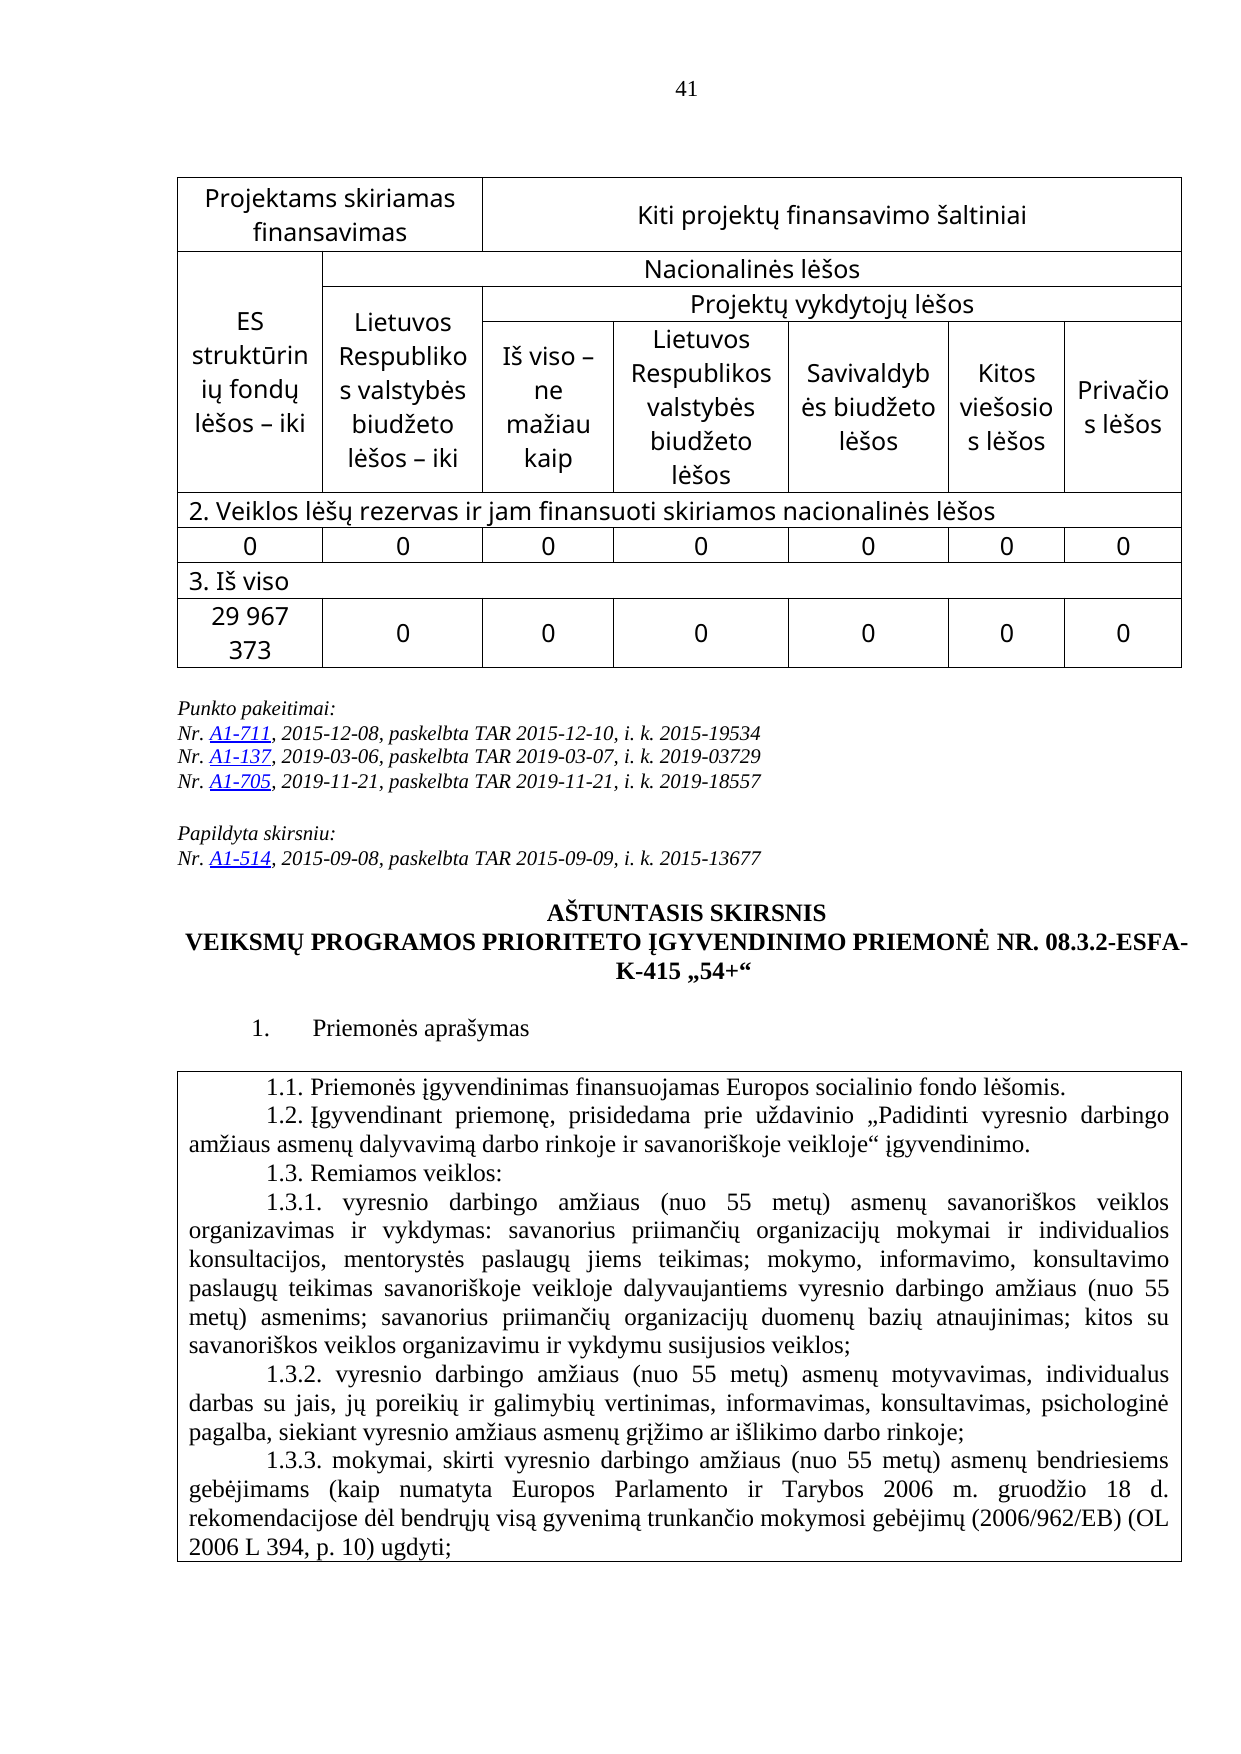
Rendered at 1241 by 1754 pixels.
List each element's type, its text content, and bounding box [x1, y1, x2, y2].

table_cell 0 [1065, 599, 1181, 667]
table_cell 0 [949, 528, 1064, 562]
table_cell 0 [323, 528, 482, 562]
text Punkto pakeitimai: [177, 696, 1196, 720]
table_cell 0 [178, 528, 322, 562]
table_cell Kitos viešosios lėšos [949, 322, 1064, 492]
table_cell 2. Veiklos lėšų rezervas ir jam finansuoti skiriamos nacionalinės lėšos [178, 493, 1181, 527]
text Nr. A1-137, 2019-03-06, paskelbta TAR 2019-03-07, i. k. 2019-03729 [177, 744, 1196, 768]
table_cell 0 [789, 599, 948, 667]
table_cell 0 [483, 599, 613, 667]
table_cell 0 [323, 599, 482, 667]
text Papildyta skirsniu: [177, 821, 1196, 845]
table_cell Projektų vykdytojų lėšos [483, 287, 1181, 321]
table_cell Iš viso – ne mažiau kaip [483, 322, 613, 492]
table_cell 0 [614, 599, 788, 667]
text Nr. A1-711, 2015-12-08, paskelbta TAR 2015-12-10, i. k. 2015-19534 [177, 720, 1196, 744]
table_cell Privačios lėšos [1065, 322, 1181, 492]
table_cell Savivaldybės biudžeto lėšos [789, 322, 948, 492]
table_cell 0 [949, 599, 1064, 667]
text 1. Priemonės aprašymas [177, 1013, 1196, 1042]
text Nr. A1-705, 2019-11-21, paskelbta TAR 2019-11-21, i. k. 2019-18557 [177, 768, 1196, 793]
table_cell Lietuvos Respublikos valstybės biudžeto lėšos [614, 322, 788, 492]
text VEIKSMŲ PROGRAMOS PRIORITETO ĮGYVENDINIMO PRIEMONĖ NR. 08.3.2-ESFA-K-415 „54+“ [177, 927, 1196, 984]
table_header Projektams skiriamas finansavimas [178, 178, 482, 251]
table_cell 0 [789, 528, 948, 562]
text AŠTUNTASIS SKIRSNIS [177, 898, 1196, 927]
table_cell 0 [1065, 528, 1181, 562]
table_cell 3. Iš viso [178, 563, 1181, 597]
table_cell 29 967 373 [178, 599, 322, 667]
table_cell Nacionalinės lėšos [323, 252, 1181, 286]
table_cell ES struktūrinių fondų lėšos – iki [178, 252, 322, 492]
text Nr. A1-514, 2015-09-08, paskelbta TAR 2015-09-09, i. k. 2015-13677 [177, 845, 1196, 869]
table_header 1.1. Priemonės įgyvendinimas finansuojamas Europos socialinio fondo lėšomis. 1.2. Įgyvendinant priemonę, prisidedama prie uždavinio „Padidinti vyresnio darbingo amžiaus asmenų dalyvavimą darbo rinkoje ir savanoriškoje veikloje“ įgyvendinimo. 1.3. Remiamos veiklos: 1.3.1. vyresnio darbingo amžiaus (nuo 55 metų) asmenų savanoriškos veiklos organizavimas ir vykdymas: savanorius priimančių organizacijų mokymai ir individualios konsultacijos, mentorystės paslaugų jiems teikimas; mokymo, informavimo, konsultavimo paslaugų teikimas savanoriškoje veikloje dalyvaujantiems vyresnio darbingo amžiaus (nuo 55 metų) asmenims; savanorius priimančių organizacijų duomenų bazių atnaujinimas; kitos su savanoriškos veiklos organizavimu ir vykdymu susijusios veiklos; 1.3.2. vyresnio darbingo amžiaus (nuo 55 metų) asmenų motyvavimas, individualus darbas su jais, jų poreikių ir galimybių vertinimas, informavimas, konsultavimas, psichologinė pagalba, siekiant vyresnio amžiaus asmenų grįžimo ar išlikimo darbo rinkoje; 1.3.3. mokymai, skirti vyresnio darbingo amžiaus (nuo 55 metų) asmenų bendriesiems gebėjimams (kaip numatyta Europos Parlamento ir Tarybos 2006 m. gruodžio 18 d. rekomendacijose dėl bendrųjų visą gyvenimą trunkančio mokymosi gebėjimų (2006/962/EB) (OL 2006 L 394, p. 10) ugdyti; [178, 1072, 1181, 1561]
table_cell 0 [614, 528, 788, 562]
table_header Kiti projektų finansavimo šaltiniai [483, 178, 1181, 251]
table_cell 0 [483, 528, 613, 562]
table_cell Lietuvos Respublikos valstybės biudžeto lėšos – iki [323, 287, 482, 492]
